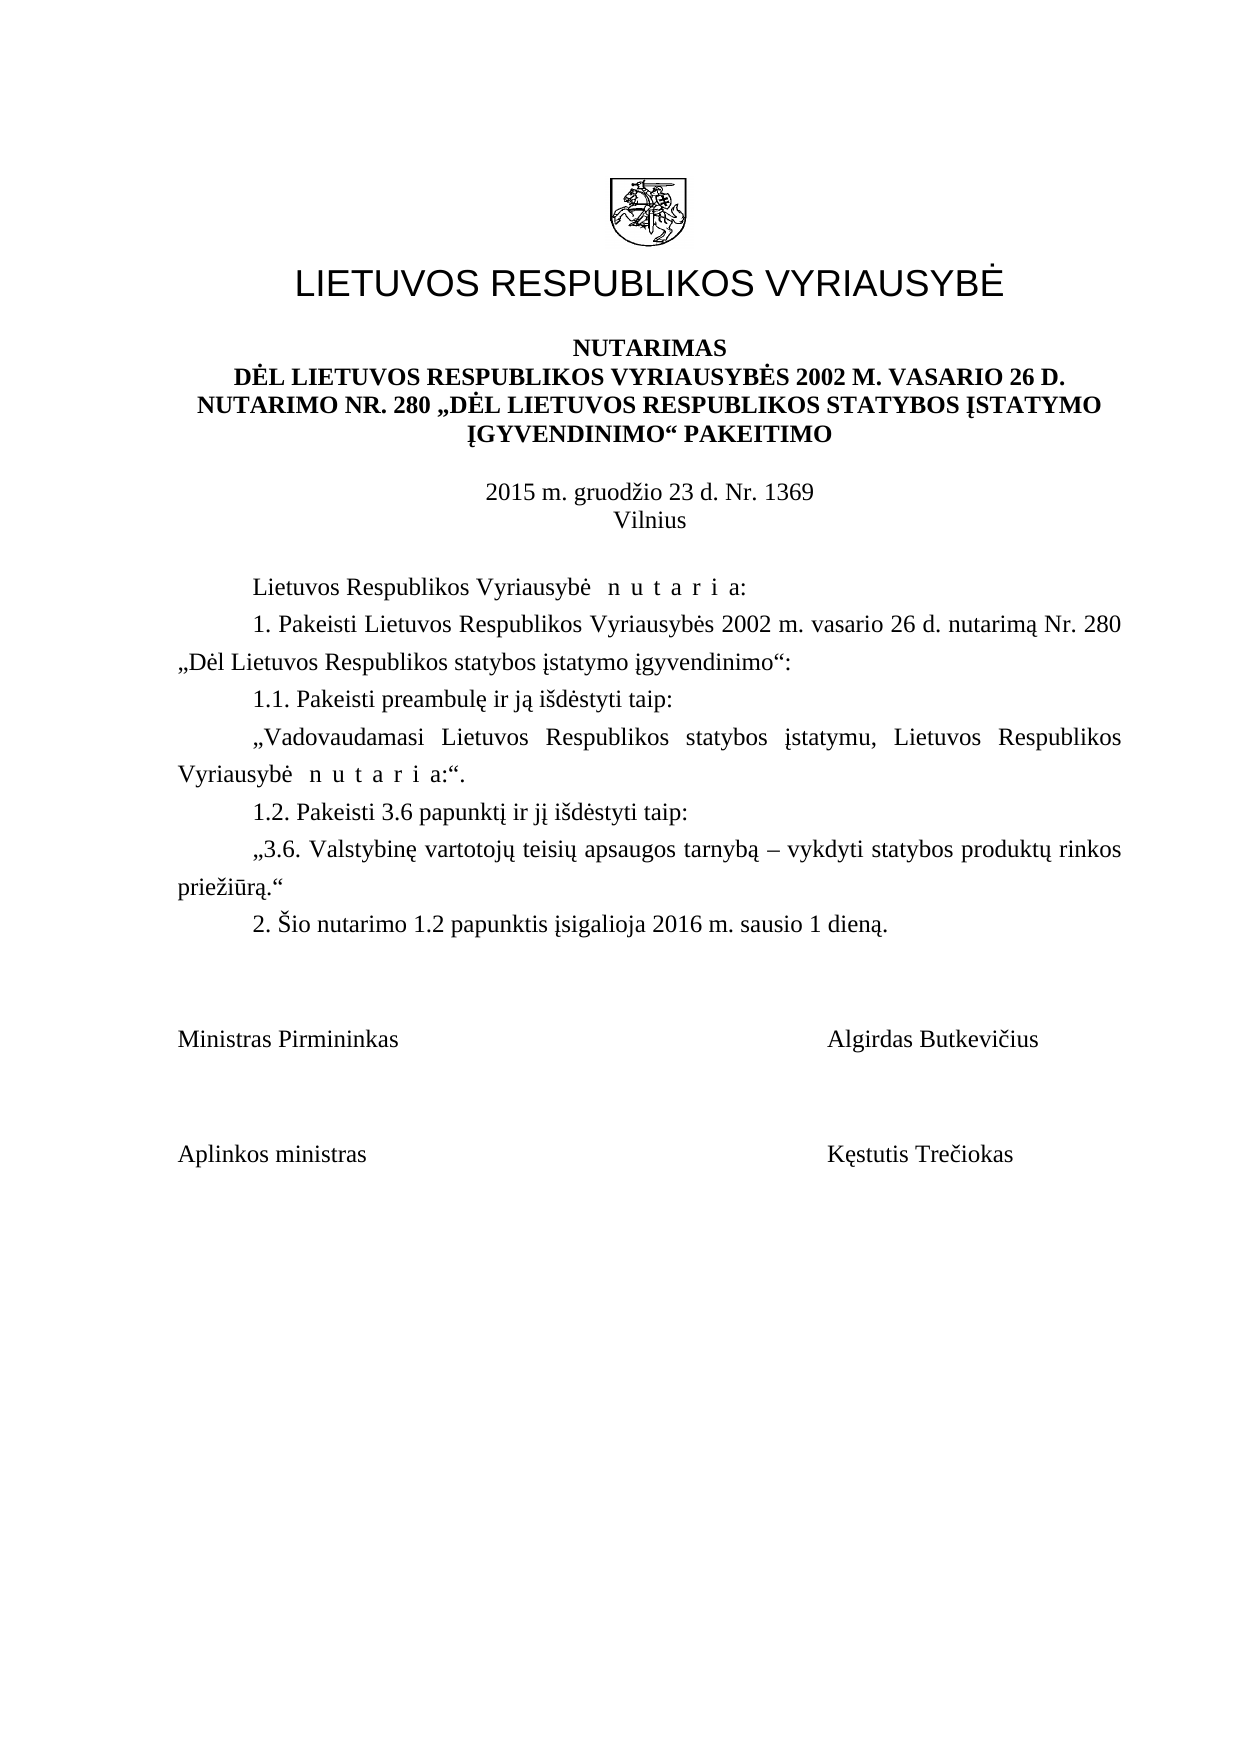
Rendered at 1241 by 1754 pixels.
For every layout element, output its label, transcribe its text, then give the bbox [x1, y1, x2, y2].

text 1.1. Pakeisti preambulę ir ją išdėstyti taip: [177, 675, 1122, 713]
text 2. Šio nutarimo 1.2 papunktis įsigalioja 2016 m. sausio 1 dieną. [177, 900, 1122, 938]
text nutarimas [177, 333, 1122, 362]
text 2015 m. gruodžio 23 d. Nr. 1369 Vilnius [177, 477, 1122, 534]
text „3.6. Valstybinę vartotojų teisių apsaugos tarnybą – vykdyti statybos produktų rinkos priežiūrą.“ [177, 825, 1122, 900]
text 1. Pakeisti Lietuvos Respublikos Vyriausybės 2002 m. vasario 26 d. nutarimą Nr. 280 „Dėl Lietuvos Respublikos statybos įstatymo įgyvendinimo“: [177, 600, 1122, 675]
text Lietuvos Respublikos Vyriausybė nutaria: [177, 563, 1122, 600]
text „Vadovaudamasi Lietuvos Respublikos statybos įstatymu, Lietuvos Respublikos Vyriausybė nutaria:“. [177, 713, 1122, 788]
text Lietuvos Respublikos Vyriausybė [177, 261, 1122, 304]
text Ministras Pirmininkas Algirdas Butkevičius [177, 1024, 1122, 1053]
text Dėl LIETUVOS RESPUBLIKOS VYRIAUSYBĖS 2002 M. VASARIO 26 D. NUTARIMO NR. 280 „DĖL LIETUVOS RESPUBLIKOS STATYBOS ĮSTATYMO ĮGYVENDINIMO“ PAKEITIMO [177, 362, 1122, 448]
text Aplinkos ministras Kęstutis Trečiokas [177, 1139, 1122, 1168]
text 1.2. Pakeisti 3.6 papunktį ir jį išdėstyti taip: [177, 788, 1122, 825]
